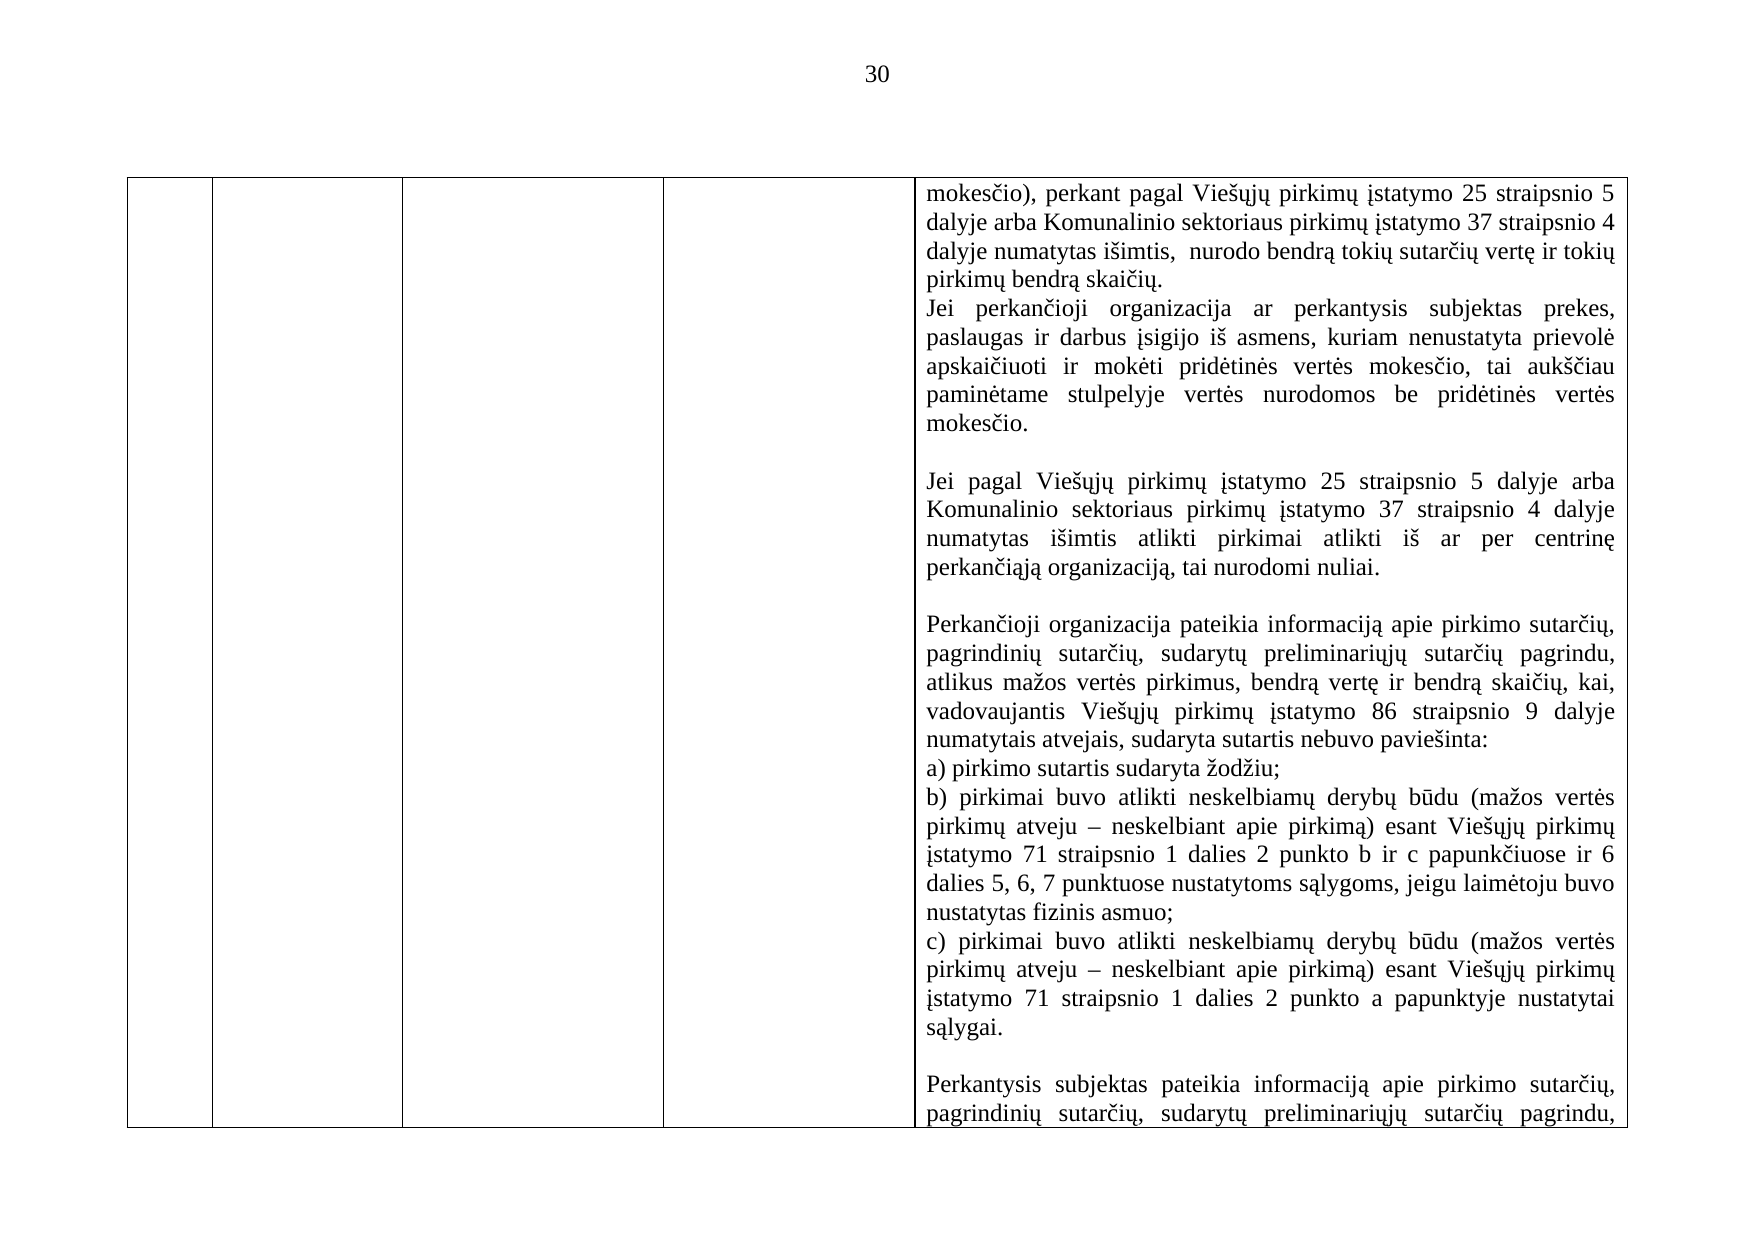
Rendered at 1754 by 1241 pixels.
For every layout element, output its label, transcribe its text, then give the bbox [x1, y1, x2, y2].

table_cell [664, 178, 914, 1127]
table_cell [128, 178, 212, 1127]
table_cell [403, 178, 663, 1127]
table_cell mokesčio), perkant pagal Viešųjų pirkimų įstatymo 25 straipsnio 5 dalyje arba Komunalinio sektoriaus pirkimų įstatymo 37 straipsnio 4 dalyje numatytas išimtis, nurodo bendrą tokių sutarčių vertę ir tokių pirkimų bendrą skaičių. Jei perkančioji organizacija ar perkantysis subjektas prekes, paslaugas ir darbus įsigijo iš asmens, kuriam nenustatyta prievolė apskaičiuoti ir mokėti pridėtinės vertės mokesčio, tai aukščiau paminėtame stulpelyje vertės nurodomos be pridėtinės vertės mokesčio. Jei pagal Viešųjų pirkimų įstatymo 25 straipsnio 5 dalyje arba Komunalinio sektoriaus pirkimų įstatymo 37 straipsnio 4 dalyje numatytas išimtis atlikti pirkimai atlikti iš ar per centrinę perkančiąją organizaciją, tai nurodomi nuliai. Perkančioji organizacija pateikia informaciją apie pirkimo sutarčių, pagrindinių sutarčių, sudarytų preliminariųjų sutarčių pagrindu, atlikus mažos vertės pirkimus, bendrą vertę ir bendrą skaičių, kai, vadovaujantis Viešųjų pirkimų įstatymo 86 straipsnio 9 dalyje numatytais atvejais, sudaryta sutartis nebuvo paviešinta: a) pirkimo sutartis sudaryta žodžiu; b) pirkimai buvo atlikti neskelbiamų derybų būdu (mažos vertės pirkimų atveju – neskelbiant apie pirkimą) esant Viešųjų pirkimų įstatymo 71 straipsnio 1 dalies 2 punkto b ir c papunkčiuose ir 6 dalies 5, 6, 7 punktuose nustatytoms sąlygoms, jeigu laimėtoju buvo nustatytas fizinis asmuo; c) pirkimai buvo atlikti neskelbiamų derybų būdu (mažos vertės pirkimų atveju – neskelbiant apie pirkimą) esant Viešųjų pirkimų įstatymo 71 straipsnio 1 dalies 2 punkto a papunktyje nustatytai sąlygai. Perkantysis subjektas pateikia informaciją apie pirkimo sutarčių, pagrindinių sutarčių, sudarytų preliminariųjų sutarčių pagrindu, [916, 178, 1627, 1127]
table_cell [213, 178, 402, 1127]
